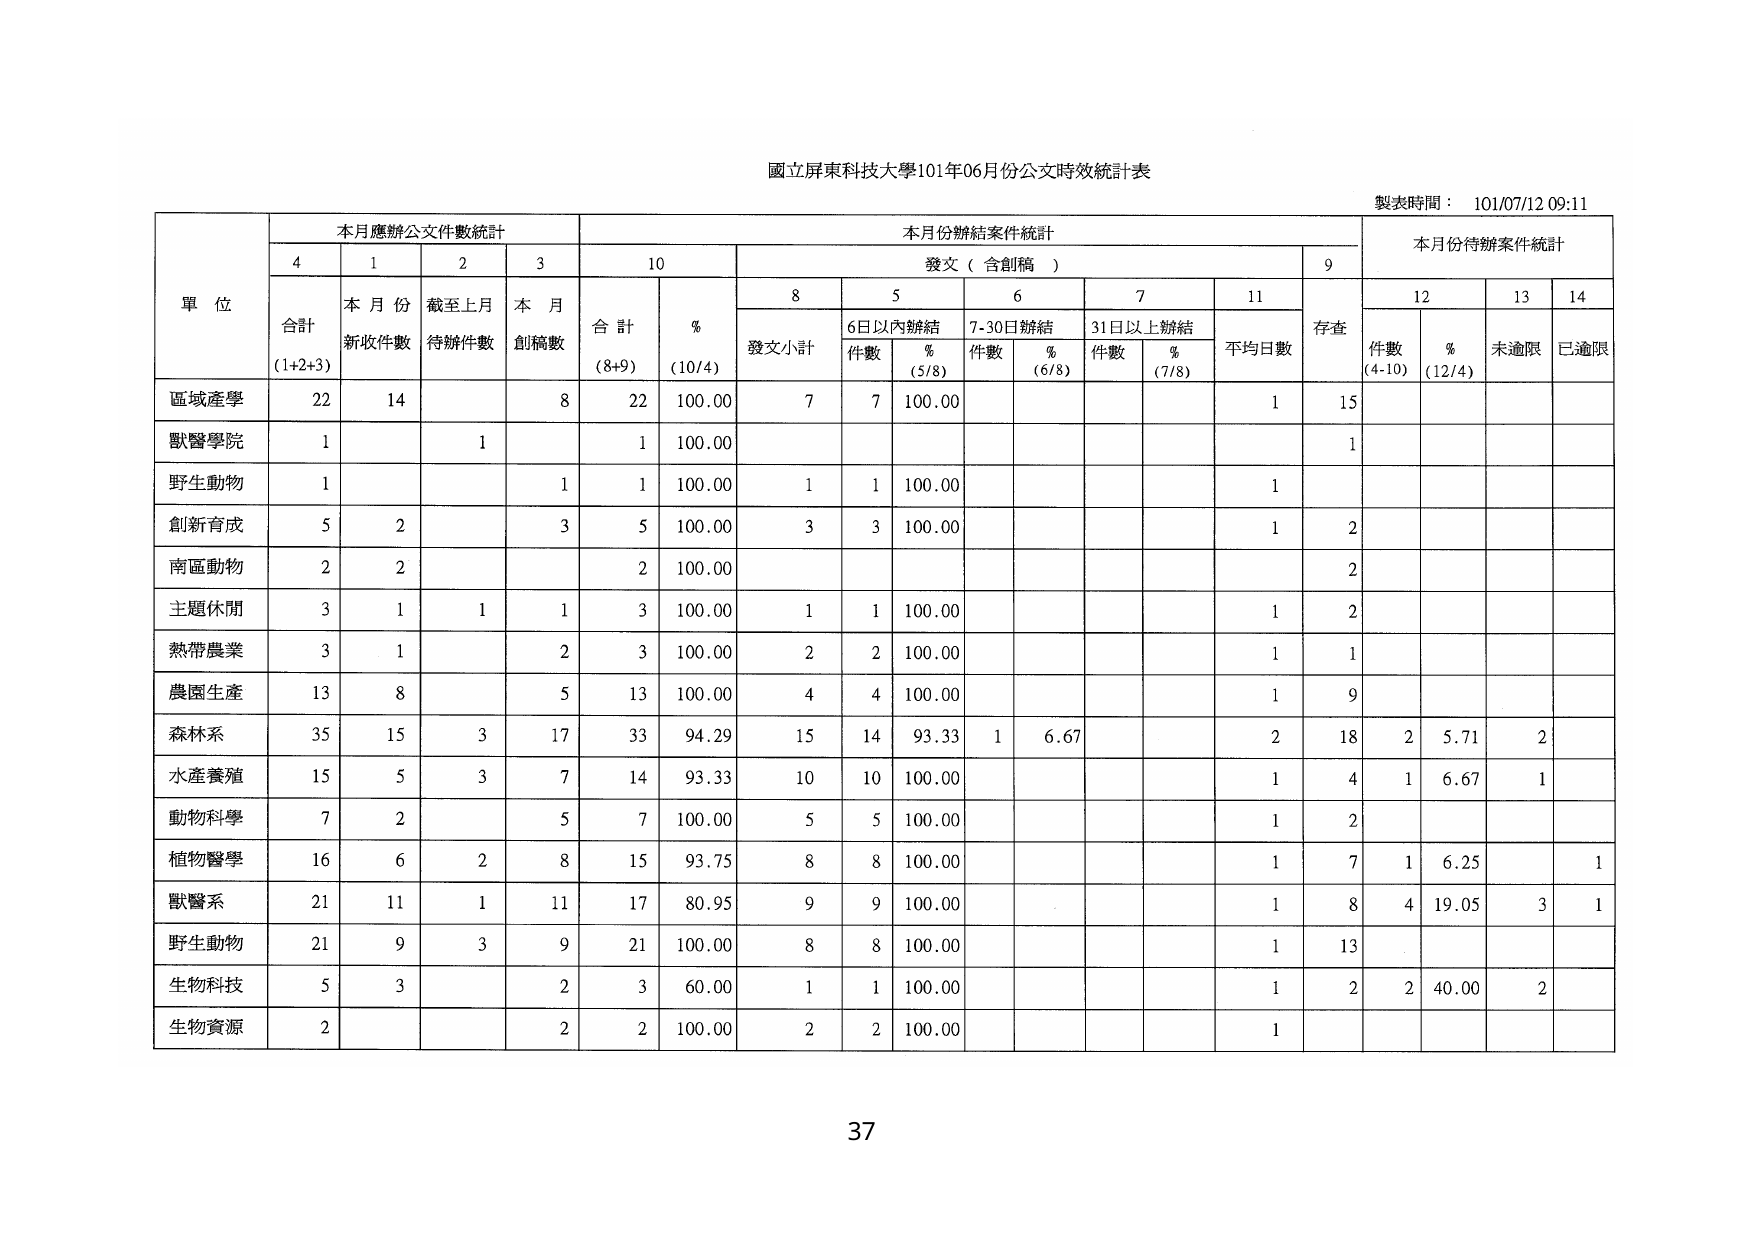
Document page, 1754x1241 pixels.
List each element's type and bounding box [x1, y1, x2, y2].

picture [118, 118, 1633, 1067]
